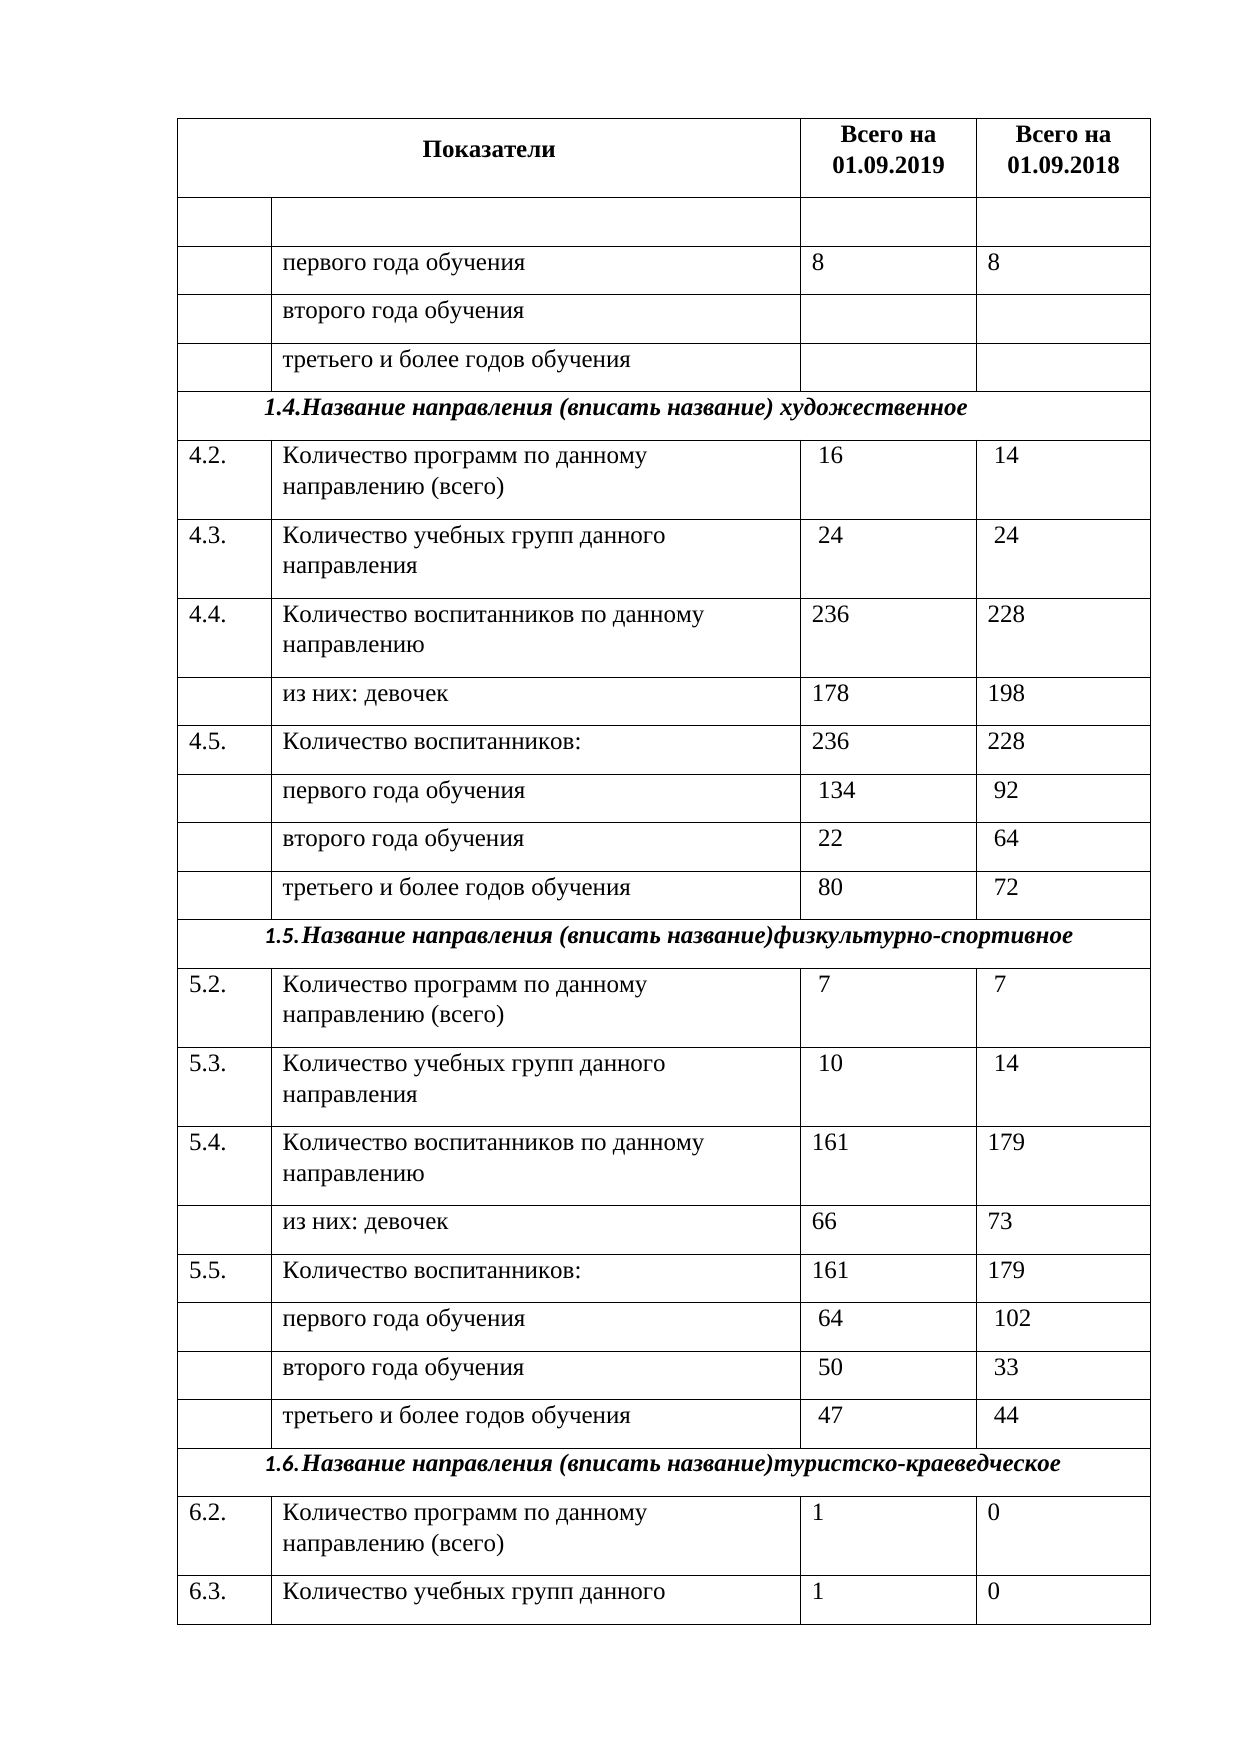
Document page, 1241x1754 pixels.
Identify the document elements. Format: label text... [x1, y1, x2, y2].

table_cell [178, 344, 271, 391]
table_cell 8 [977, 247, 1150, 294]
table_cell первого года обучения [272, 1303, 800, 1351]
table_cell 92 [977, 775, 1150, 822]
table_cell 4.2. [178, 441, 271, 519]
table_cell Название направления (вписать название)физкультурно-спортивное [178, 920, 1150, 968]
table_cell 7 [977, 969, 1150, 1047]
table_cell 33 [977, 1352, 1150, 1399]
table_cell [178, 1303, 271, 1351]
table_cell 80 [801, 872, 976, 919]
table_cell 10 [801, 1048, 976, 1126]
table_cell 73 [977, 1206, 1150, 1254]
table_cell третьего и более годов обучения [272, 1400, 800, 1447]
table_cell [178, 823, 271, 871]
table_cell Количество воспитанников по данному направлению [272, 599, 800, 677]
table_cell 1 [801, 1497, 976, 1575]
table_cell Количество воспитанников: [272, 726, 800, 774]
table_header Всего на 01.09.2019 [801, 119, 976, 197]
table_cell из них: девочек [272, 1206, 800, 1254]
table_cell 14 [977, 441, 1150, 519]
table_cell [178, 1400, 271, 1447]
table_cell [801, 344, 976, 391]
table_cell второго года обучения [272, 295, 800, 343]
table_cell [801, 198, 976, 246]
table_cell [272, 198, 800, 246]
table_cell Количество учебных групп данного направления [272, 520, 800, 598]
table_cell [178, 247, 271, 294]
table_cell 8 [801, 247, 976, 294]
table_cell третьего и более годов обучения [272, 344, 800, 391]
table_cell 178 [801, 678, 976, 725]
table_cell 16 [801, 441, 976, 519]
table_cell 66 [801, 1206, 976, 1254]
table_cell 5.3. [178, 1048, 271, 1126]
table_cell 5.4. [178, 1127, 271, 1205]
table_cell 102 [977, 1303, 1150, 1351]
table_cell 161 [801, 1255, 976, 1302]
table_cell 179 [977, 1255, 1150, 1302]
table_cell [801, 295, 976, 343]
table_cell 161 [801, 1127, 976, 1205]
table_cell 236 [801, 599, 976, 677]
table_cell [178, 775, 271, 822]
table_cell [977, 295, 1150, 343]
table_cell [977, 198, 1150, 246]
table_cell 1 [801, 1576, 976, 1623]
table_cell Количество воспитанников по данному направлению [272, 1127, 800, 1205]
table_cell 4.3. [178, 520, 271, 598]
table_cell 4.5. [178, 726, 271, 774]
table_cell 24 [977, 520, 1150, 598]
table_cell 6.2. [178, 1497, 271, 1575]
table_cell 179 [977, 1127, 1150, 1205]
table_cell третьего и более годов обучения [272, 872, 800, 919]
table_cell Название направления (вписать название)туристско-краеведческое [178, 1449, 1150, 1496]
table_cell 0 [977, 1497, 1150, 1575]
table_header Всего на 01.09.2018 [977, 119, 1150, 197]
table_cell 24 [801, 520, 976, 598]
table_cell 44 [977, 1400, 1150, 1447]
table_cell Количество учебных групп данного направления [272, 1048, 800, 1126]
table_cell 134 [801, 775, 976, 822]
table_cell [977, 344, 1150, 391]
table_cell 64 [801, 1303, 976, 1351]
table_cell 64 [977, 823, 1150, 871]
table_cell Название направления (вписать название) художественное [178, 392, 1150, 439]
table_cell [178, 1206, 271, 1254]
table_cell [178, 198, 271, 246]
table_cell 22 [801, 823, 976, 871]
table_cell Количество воспитанников: [272, 1255, 800, 1302]
table_cell второго года обучения [272, 823, 800, 871]
table_cell 198 [977, 678, 1150, 725]
table_cell 47 [801, 1400, 976, 1447]
table_cell Количество программ по данному направлению (всего) [272, 1497, 800, 1575]
table_cell 72 [977, 872, 1150, 919]
table_cell [178, 678, 271, 725]
table_cell [178, 1352, 271, 1399]
table_cell Количество учебных групп данного [272, 1576, 800, 1623]
table_cell 0 [977, 1576, 1150, 1623]
table_cell из них: девочек [272, 678, 800, 725]
table_cell [178, 295, 271, 343]
table_cell [178, 872, 271, 919]
table_cell 14 [977, 1048, 1150, 1126]
table_cell 7 [801, 969, 976, 1047]
table_cell 228 [977, 726, 1150, 774]
table_cell второго года обучения [272, 1352, 800, 1399]
table_cell 50 [801, 1352, 976, 1399]
table_cell 5.2. [178, 969, 271, 1047]
table_cell первого года обучения [272, 247, 800, 294]
table_cell Количество программ по данному направлению (всего) [272, 969, 800, 1047]
table_cell Количество программ по данному направлению (всего) [272, 441, 800, 519]
table_cell первого года обучения [272, 775, 800, 822]
table_cell 6.3. [178, 1576, 271, 1623]
table_header Показатели [178, 119, 800, 197]
table_cell 236 [801, 726, 976, 774]
table_cell 4.4. [178, 599, 271, 677]
table_cell 5.5. [178, 1255, 271, 1302]
table_cell 228 [977, 599, 1150, 677]
